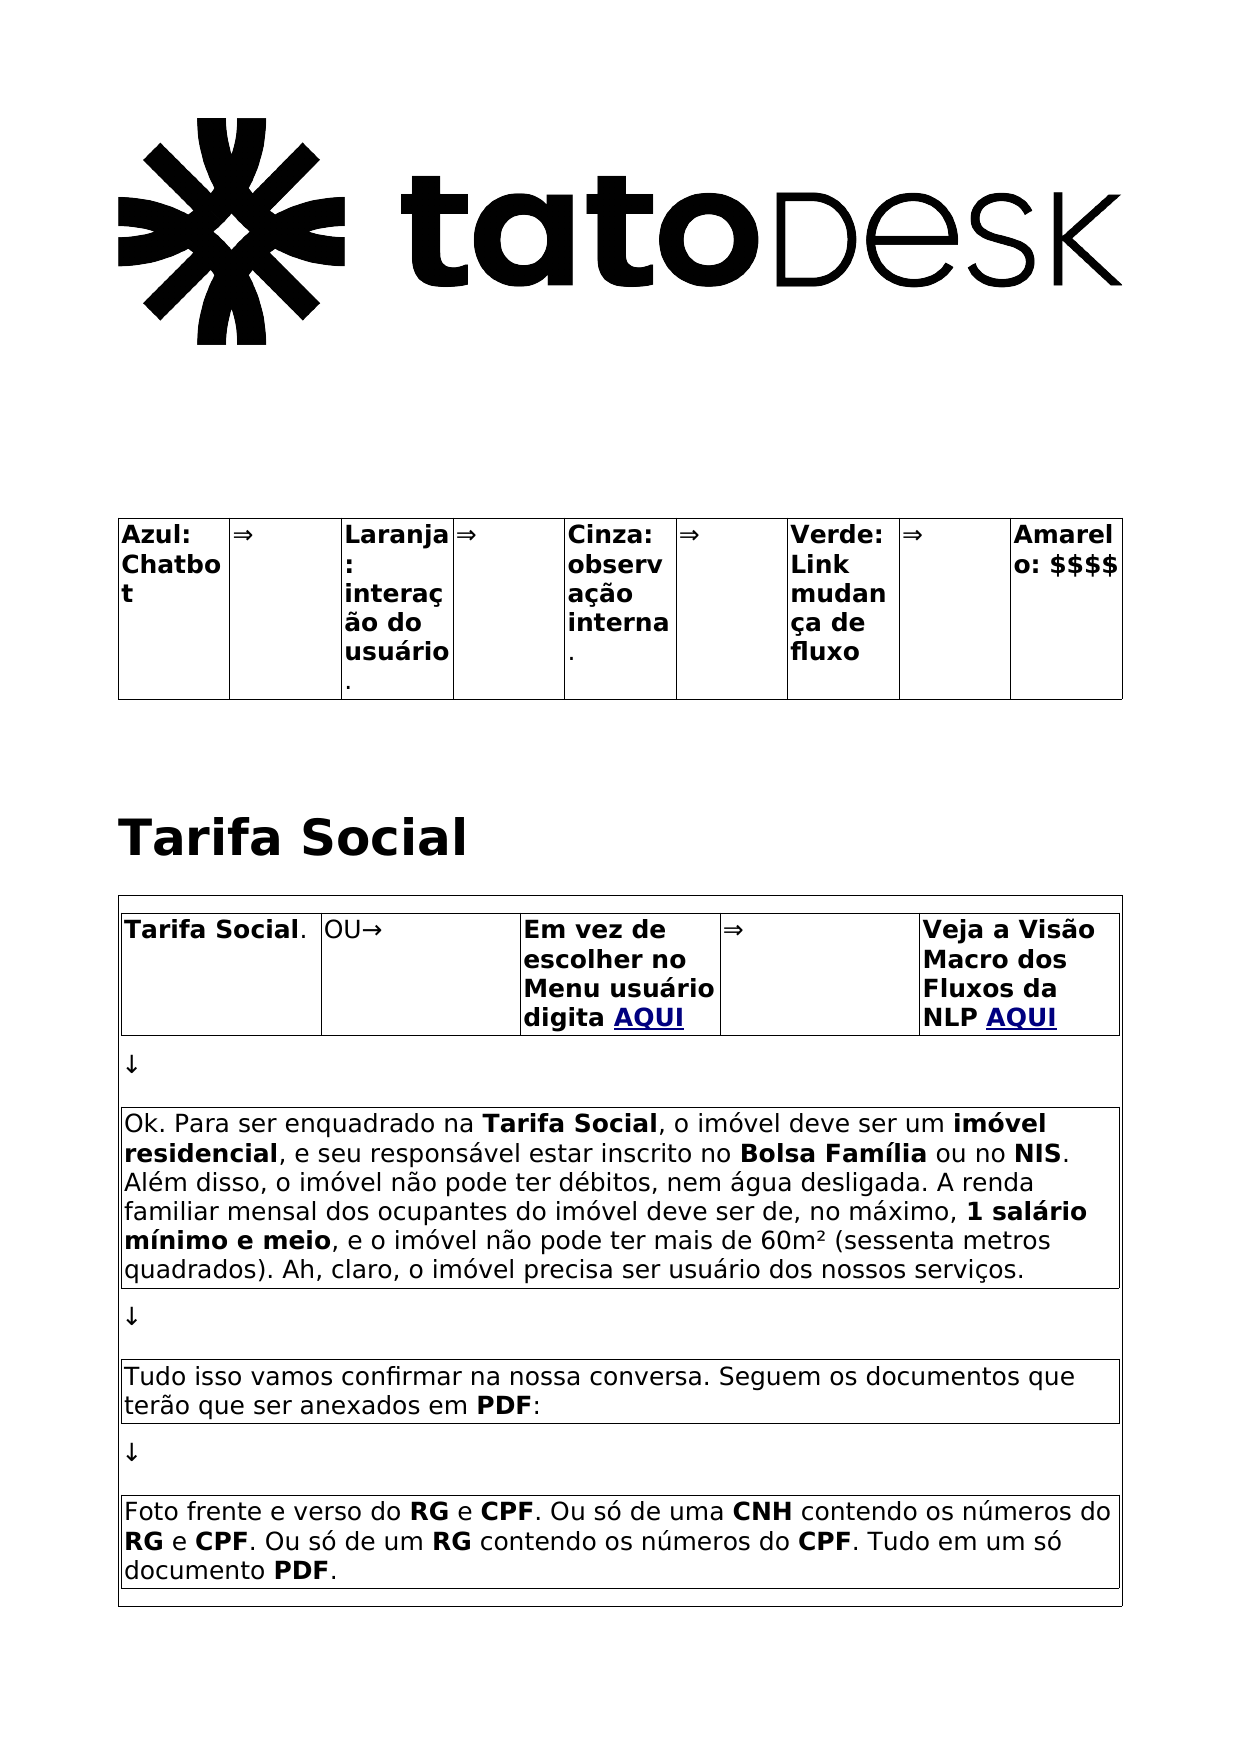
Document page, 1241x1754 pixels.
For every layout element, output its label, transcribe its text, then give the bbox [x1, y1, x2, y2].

table_header Em vez de escolher no Menu usuário digita AQUI [521, 914, 720, 1035]
table_header Tudo isso vamos confirmar na nossa conversa. Seguem os documentos que terão que ser anexados em PDF: [122, 1360, 1119, 1423]
table_header Veja a Visão Macro dos Fluxos da NLP AQUI [920, 914, 1119, 1035]
table_header OU→ [322, 914, 520, 1035]
table_header ⇒ [677, 519, 787, 699]
table_header Tarifa Social. [122, 914, 321, 1035]
table_header Verde: Link mudança de fluxo [788, 519, 899, 699]
table_header ↓ ↓ ↓ [119, 896, 1122, 1606]
table_header ⇒ [721, 914, 919, 1035]
table_header Laranja: interação do usuário. [342, 519, 453, 699]
table_header ⇒ [900, 519, 1010, 699]
table_header ⇒ [230, 519, 341, 699]
table_header ⇒ [454, 519, 564, 699]
picture [118, 118, 1123, 345]
table_header Cinza: observação interna. [565, 519, 676, 699]
table_header Azul: Chatbot [119, 519, 229, 699]
table_header Amarelo: $$$$ [1011, 519, 1122, 699]
subtitle Tarifa Social [118, 809, 1122, 868]
table_header Foto frente e verso do RG e CPF. Ou só de uma CNH contendo os números do RG e CPF. Ou só de um RG contendo os números do CPF. Tudo em um só documento PDF. [122, 1496, 1119, 1588]
table_header Ok. Para ser enquadrado na Tarifa Social, o imóvel deve ser um imóvel residencial, e seu responsável estar inscrito no Bolsa Família ou no NIS. Além disso, o imóvel não pode ter débitos, nem água desligada. A renda familiar mensal dos ocupantes do imóvel deve ser de, no máximo, 1 salário mínimo e meio, e o imóvel não pode ter mais de 60m² (sessenta metros quadrados). Ah, claro, o imóvel precisa ser usuário dos nossos serviços. [122, 1108, 1119, 1288]
